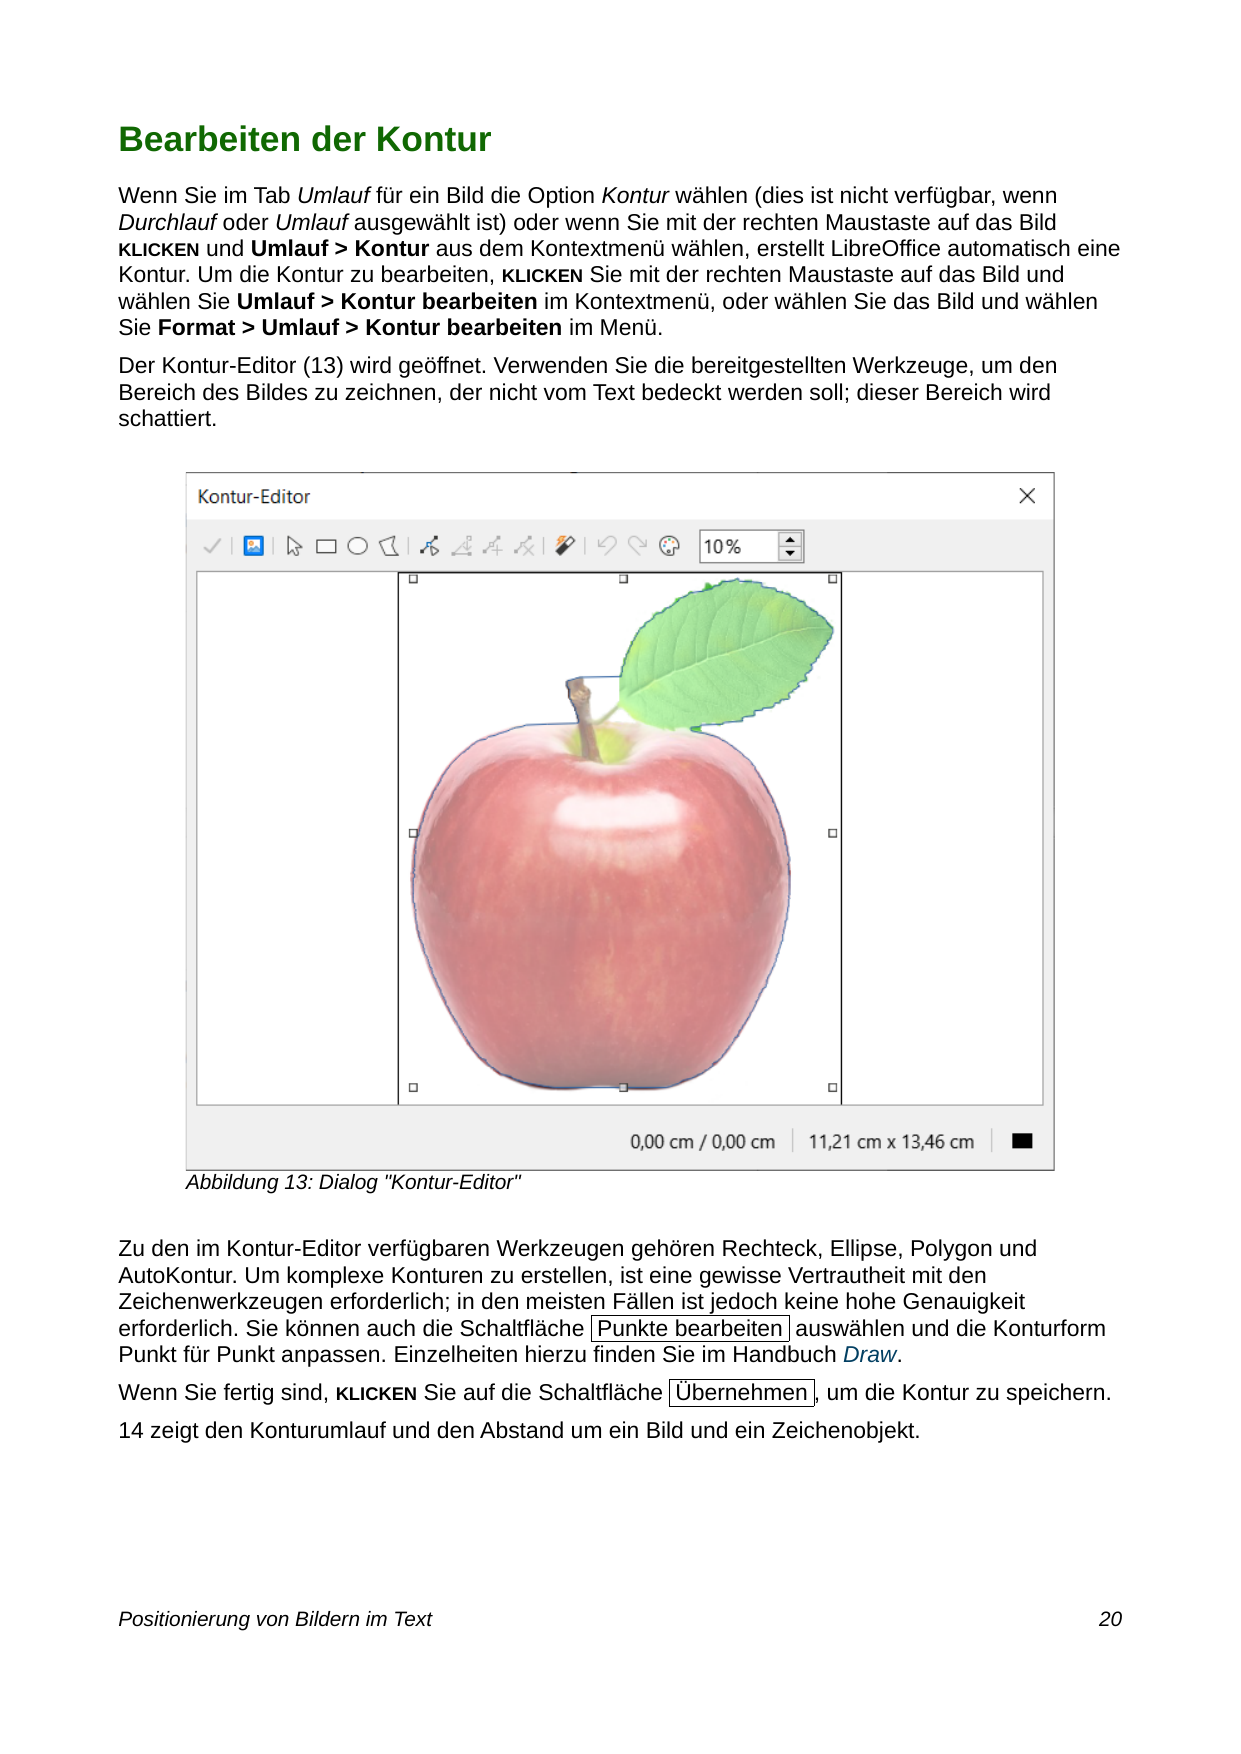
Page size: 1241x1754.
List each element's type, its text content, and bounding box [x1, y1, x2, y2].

text Abbildung 14 zeigt den Konturumlauf und den Abstand um ein Bild und ein Zeichenobjekt. [118, 1417, 1122, 1444]
text Abbildung 13: Dialog "Kontur-Editor" [186, 1171, 1054, 1194]
picture [185, 472, 1055, 1171]
text , um die Kontur zu speichern. [815, 1379, 1122, 1406]
subtitle Bearbeiten der Kontur [118, 118, 1122, 159]
text Der Kontur-Editor (Abbildung 13) wird geöffnet. Verwenden Sie die bereitgestellten Werkzeuge, um den Bereich des Bildes zu zeichnen, der nicht vom Text bedeckt werden soll; dieser Bereich wird schattiert. [118, 352, 1122, 431]
text Zu den im Kontur-Editor verfügbaren Werkzeugen gehören Rechteck, Ellipse, Polygon und AutoKontur. Um komplexe Konturen zu erstellen, ist eine gewisse Vertrautheit mit den Zeichenwerkzeugen erforderlich; in den meisten Fällen ist jedoch keine hohe Genauigkeit erforderlich. Sie können auch die Schaltfläche Punkte bearbeiten auswählen und die Konturform Punkt für Punkt anpassen. Einzelheiten hierzu finden Sie im Handbuch Draw. [118, 1235, 1122, 1367]
text Wenn Sie im Tab Umlauf für ein Bild die Option Kontur wählen (dies ist nicht verfügbar, wenn Durchlauf oder Umlauf ausgewählt ist) oder wenn Sie mit der rechten Maustaste auf das Bild klicken und Umlauf > Kontur aus dem Kontextmenü wählen, erstellt LibreOffice automatisch eine Kontur. Um die Kontur zu bearbeiten, klicken Sie mit der rechten Maustaste auf das Bild und wählen Sie Umlauf > Kontur bearbeiten im Kontextmenü, oder wählen Sie das Bild und wählen Sie Format > Umlauf > Kontur bearbeiten im Menü. [118, 182, 1122, 341]
text Wenn Sie fertig sind, klicken Sie auf die Schaltfläche [118, 1379, 669, 1406]
text Übernehmen [670, 1380, 814, 1406]
